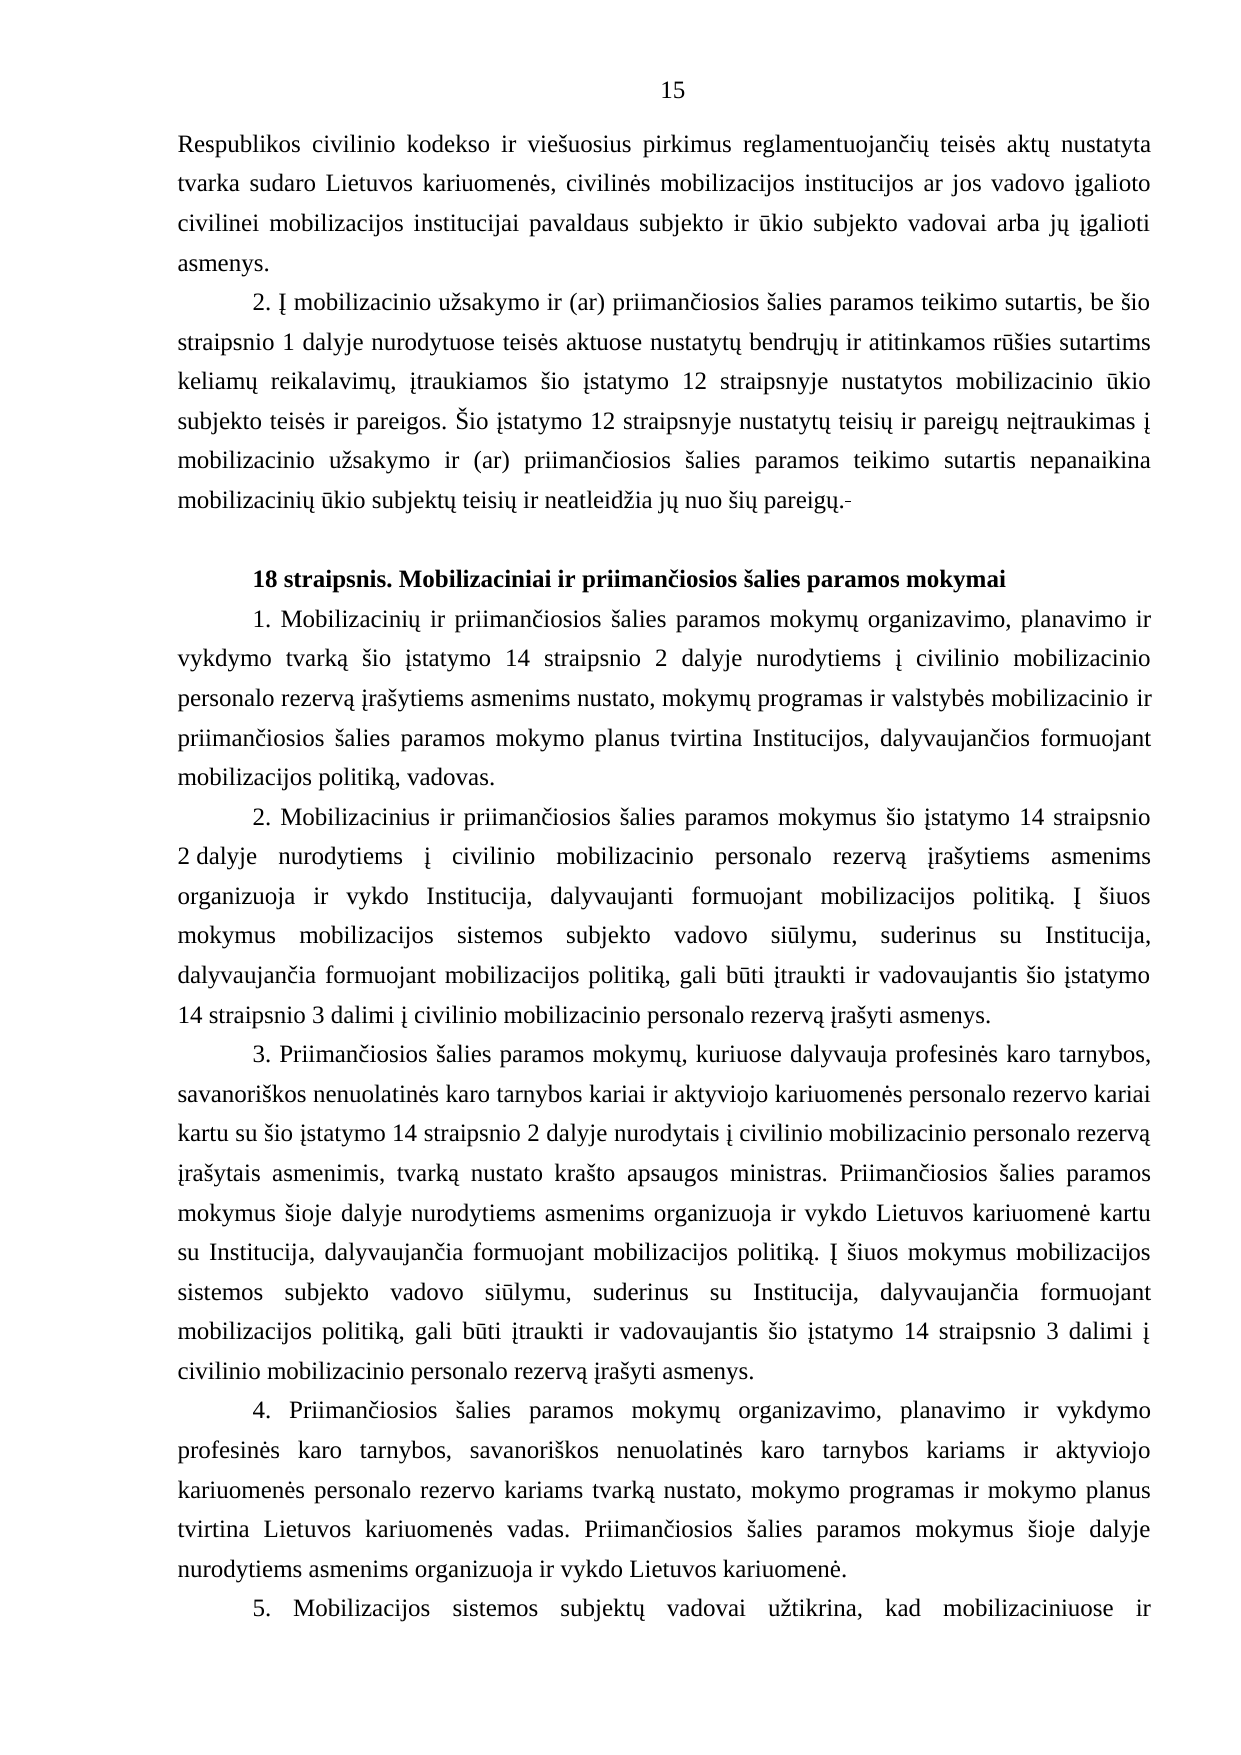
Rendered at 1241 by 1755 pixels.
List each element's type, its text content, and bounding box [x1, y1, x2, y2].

text 4. Priimančiosios šalies paramos mokymų organizavimo, planavimo ir vykdymo profesinės karo tarnybos, savanoriškos nenuolatinės karo tarnybos kariams ir aktyviojo kariuomenės personalo rezervo kariams tvarką nustato, mokymo programas ir mokymo planus tvirtina Lietuvos kariuomenės vadas. Priimančiosios šalies paramos mokymus šioje dalyje nurodytiems asmenims organizuoja ir vykdo Lietuvos kariuomenė. [177, 1385, 1152, 1583]
text 5. Mobilizacijos sistemos subjektų vadovai užtikrina, kad mobilizaciniuose ir [177, 1583, 1152, 1622]
text 1. Mobilizacinių ir priimančiosios šalies paramos mokymų organizavimo, planavimo ir vykdymo tvarką šio įstatymo 14 straipsnio 2 dalyje nurodytiems į civilinio mobilizacinio personalo rezervą įrašytiems asmenims nustato, mokymų programas ir valstybės mobilizacinio ir priimančiosios šalies paramos mokymo planus tvirtina Institucijos, dalyvaujančios formuojant mobilizacijos politiką, vadovas. [177, 593, 1152, 791]
text 2. Į mobilizacinio užsakymo ir (ar) priimančiosios šalies paramos teikimo sutartis, be šio straipsnio 1 dalyje nurodytuose teisės aktuose nustatytų bendrųjų ir atitinkamos rūšies sutartims keliamų reikalavimų, įtraukiamos šio įstatymo 12 straipsnyje nustatytos mobilizacinio ūkio subjekto teisės ir pareigos. Šio įstatymo 12 straipsnyje nustatytų teisių ir pareigų neįtraukimas į mobilizacinio užsakymo ir (ar) priimančiosios šalies paramos teikimo sutartis nepanaikina mobilizacinių ūkio subjektų teisių ir neatleidžia jų nuo šių pareigų. [177, 276, 1152, 514]
text Respublikos civilinio kodekso ir viešuosius pirkimus reglamentuojančių teisės aktų nustatyta tvarka sudaro Lietuvos kariuomenės, civilinės mobilizacijos institucijos ar jos vadovo įgalioto civilinei mobilizacijos institucijai pavaldaus subjekto ir ūkio subjekto vadovai arba jų įgalioti asmenys. [177, 118, 1152, 276]
text 18 straipsnis. Mobilizaciniai ir priimančiosios šalies paramos mokymai [177, 553, 1152, 593]
text 3. Priimančiosios šalies paramos mokymų, kuriuose dalyvauja profesinės karo tarnybos, savanoriškos nenuolatinės karo tarnybos kariai ir aktyviojo kariuomenės personalo rezervo kariai kartu su šio įstatymo 14 straipsnio 2 dalyje nurodytais į civilinio mobilizacinio personalo rezervą įrašytais asmenimis, tvarką nustato krašto apsaugos ministras. Priimančiosios šalies paramos mokymus šioje dalyje nurodytiems asmenims organizuoja ir vykdo Lietuvos kariuomenė kartu su Institucija, dalyvaujančia formuojant mobilizacijos politiką. Į šiuos mokymus mobilizacijos sistemos subjekto vadovo siūlymu, suderinus su Institucija, dalyvaujančia formuojant mobilizacijos politiką, gali būti įtraukti ir vadovaujantis šio įstatymo 14 straipsnio 3 dalimi į civilinio mobilizacinio personalo rezervą įrašyti asmenys. [177, 1028, 1152, 1385]
text 2. Mobilizacinius ir priimančiosios šalies paramos mokymus šio įstatymo 14 straipsnio 2 dalyje nurodytiems į civilinio mobilizacinio personalo rezervą įrašytiems asmenims organizuoja ir vykdo Institucija, dalyvaujanti formuojant mobilizacijos politiką. Į šiuos mokymus mobilizacijos sistemos subjekto vadovo siūlymu, suderinus su Institucija, dalyvaujančia formuojant mobilizacijos politiką, gali būti įtraukti ir vadovaujantis šio įstatymo 14 straipsnio 3 dalimi į civilinio mobilizacinio personalo rezervą įrašyti asmenys. [177, 791, 1152, 1028]
